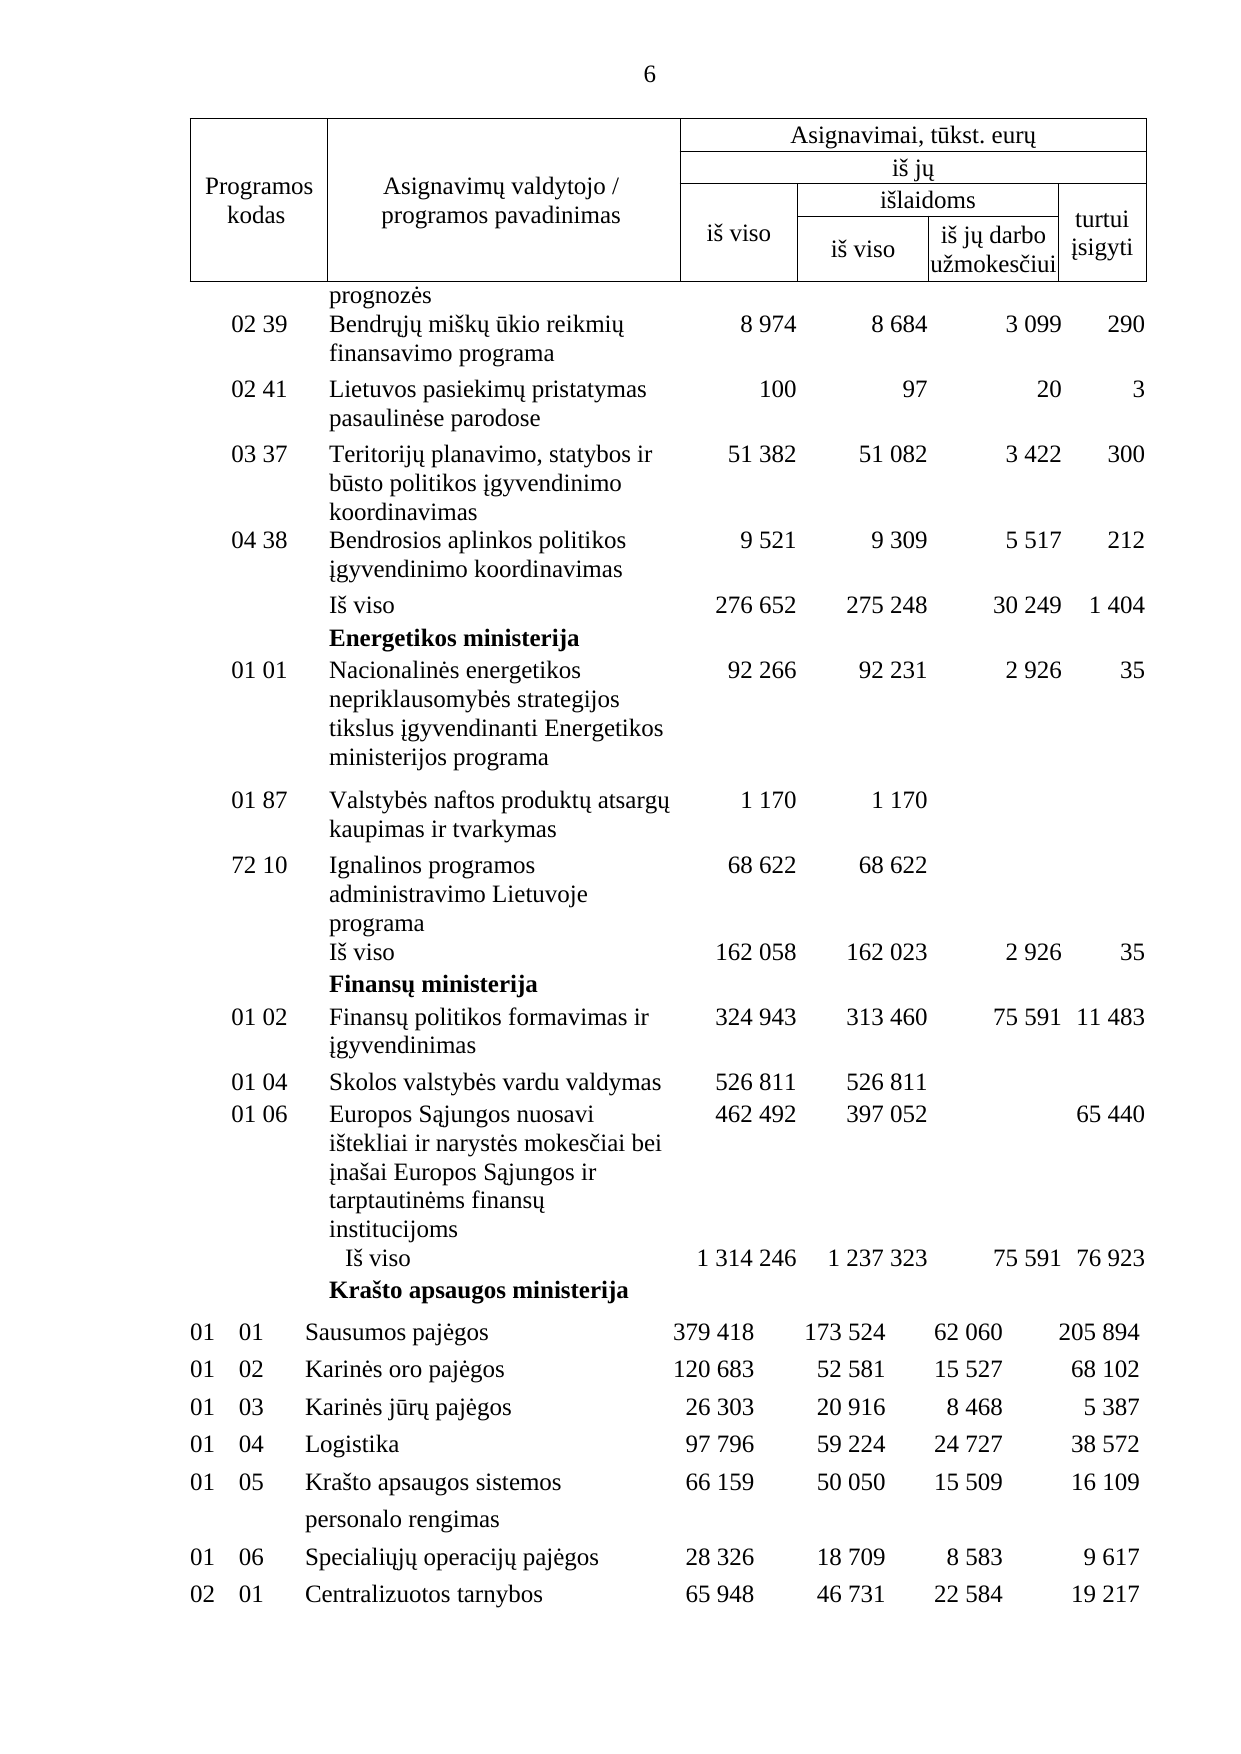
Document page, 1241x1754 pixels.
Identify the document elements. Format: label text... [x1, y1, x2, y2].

table_cell 02 [179, 1571, 227, 1608]
table_cell [1063, 623, 1146, 656]
table_cell [798, 282, 928, 309]
table_cell 15 527 [896, 1346, 1014, 1383]
table_cell [1151, 374, 1174, 439]
table_cell 9 521 [680, 526, 797, 591]
table_cell [167, 969, 178, 1002]
table_cell 324 943 [680, 1002, 797, 1067]
table_cell 1 170 [680, 786, 797, 851]
table_cell [167, 183, 178, 216]
table_cell [179, 309, 190, 374]
table_cell Krašto apsaugos ministerija [328, 1276, 680, 1308]
table_cell 162 023 [798, 937, 928, 969]
table_cell Finansų politikos formavimas ir įgyvendinimas [328, 1002, 680, 1067]
table_cell [1146, 851, 1151, 937]
table_cell [179, 851, 190, 937]
table_cell 5 387 [1014, 1383, 1151, 1421]
table_cell 397 052 [798, 1099, 928, 1243]
table_cell [179, 656, 190, 786]
table_cell [167, 1346, 178, 1383]
table_cell 01 [179, 1533, 227, 1571]
table_cell [167, 656, 178, 786]
table_cell 97 [798, 374, 928, 439]
table_cell [167, 281, 178, 309]
table_cell išlaidoms [798, 184, 1058, 216]
table_cell 01 04 [190, 1067, 328, 1099]
table_cell [179, 439, 190, 526]
table_cell [1151, 1458, 1174, 1533]
table_cell turtui įsigyti [1059, 184, 1146, 281]
table_cell [1151, 1533, 1174, 1571]
table_cell 8 583 [896, 1533, 1014, 1571]
table_cell [1151, 623, 1174, 656]
table_cell [167, 937, 178, 969]
table_cell 68 622 [680, 851, 797, 937]
table_cell 62 060 [896, 1308, 1014, 1346]
table_cell 1 170 [798, 786, 928, 851]
table_cell Valstybės naftos produktų atsargų kaupimas ir tvarkymas [328, 786, 680, 851]
table_cell 162 058 [680, 937, 797, 969]
table_cell [1146, 1243, 1151, 1276]
table_cell Energetikos ministerija [328, 623, 680, 656]
table_cell 72 10 [190, 851, 328, 937]
table_cell [179, 786, 190, 851]
table_cell [167, 1571, 178, 1608]
table_cell [929, 969, 1063, 1002]
table_cell [179, 374, 190, 439]
table_cell [1151, 1421, 1174, 1458]
table_cell [1146, 1002, 1151, 1067]
table_cell [1151, 1346, 1174, 1383]
table_cell [179, 623, 190, 656]
table_cell 66 159 [637, 1458, 765, 1533]
table_cell 35 [1063, 656, 1146, 786]
table_cell [1151, 1276, 1174, 1308]
table_cell [179, 183, 190, 216]
table_cell iš viso [681, 184, 797, 281]
table_cell 97 796 [637, 1421, 765, 1458]
table_cell [1063, 969, 1146, 1002]
table_cell 3 422 [929, 439, 1063, 526]
table_cell Karinės oro pajėgos [294, 1346, 637, 1383]
table_cell 35 [1063, 937, 1146, 969]
table_cell [167, 1533, 178, 1571]
table_cell 03 [228, 1383, 293, 1421]
table_cell [1151, 1243, 1174, 1276]
table_cell [798, 1276, 928, 1308]
table_cell 2 926 [929, 937, 1063, 969]
table_header Asignavimai, tūkst. eurų [681, 119, 1146, 151]
table_cell 16 109 [1014, 1458, 1151, 1533]
table_cell [1151, 591, 1174, 623]
table_cell 18 709 [765, 1533, 896, 1571]
table_cell [1151, 1571, 1174, 1608]
table_cell 526 811 [798, 1067, 928, 1099]
table_cell [1146, 1099, 1151, 1243]
table_cell [1146, 309, 1151, 374]
table_cell Skolos valstybės vardu valdymas [328, 1067, 680, 1099]
table_cell [929, 1067, 1063, 1099]
table_cell 1 314 246 [680, 1243, 797, 1276]
table_cell 290 [1063, 309, 1146, 374]
table_cell [167, 309, 178, 374]
table_cell 92 231 [798, 656, 928, 786]
table_cell Sausumos pajėgos [294, 1308, 637, 1346]
table_cell 313 460 [798, 1002, 928, 1067]
table_cell [167, 1002, 178, 1067]
table_cell 01 87 [190, 786, 328, 851]
table_cell [179, 937, 190, 969]
table_cell 9 309 [798, 526, 928, 591]
table_cell [1063, 1276, 1146, 1308]
table_cell 20 916 [765, 1383, 896, 1421]
table_cell [179, 969, 190, 1002]
table_cell [167, 623, 178, 656]
table_cell 3 [1063, 374, 1146, 439]
table_cell [1151, 526, 1174, 591]
table_cell [167, 1383, 178, 1421]
table_cell [179, 526, 190, 591]
table_cell 26 303 [637, 1383, 765, 1421]
table_cell 19 217 [1014, 1571, 1151, 1608]
table_cell 01 [228, 1308, 293, 1346]
table_cell Specialiųjų operacijų pajėgos [294, 1533, 637, 1571]
table_cell [190, 591, 328, 623]
table_cell 38 572 [1014, 1421, 1151, 1458]
table_cell 24 727 [896, 1421, 1014, 1458]
table_cell [1146, 374, 1151, 439]
table_cell 212 [1063, 526, 1146, 591]
table_cell [1146, 439, 1151, 526]
table_cell Ignalinos programos administravimo Lietuvoje programa [328, 851, 680, 937]
table_cell 1 404 [1063, 591, 1146, 623]
table_cell 3 099 [929, 309, 1063, 374]
table_cell Nacionalinės energetikos nepriklausomybės strategijos tikslus įgyvendinanti Energetikos ministerijos programa [328, 656, 680, 786]
table_cell [190, 937, 328, 969]
table_cell prognozės [328, 282, 680, 309]
table_cell 9 617 [1014, 1533, 1151, 1571]
table_cell 75 591 [929, 1243, 1063, 1276]
table_cell [167, 1458, 178, 1533]
table_cell 526 811 [680, 1067, 797, 1099]
table_cell [1146, 786, 1151, 851]
table_cell 51 082 [798, 439, 928, 526]
table_cell 51 382 [680, 439, 797, 526]
table_header Programos kodas [191, 119, 327, 281]
table_cell Lietuvos pasiekimų pristatymas pasaulinėse parodose [328, 374, 680, 439]
table_cell 1 237 323 [798, 1243, 928, 1276]
table_cell [680, 282, 797, 309]
table_cell [167, 1099, 178, 1243]
table_cell [190, 1243, 328, 1276]
table_cell [1146, 1276, 1151, 1308]
table_header [1147, 118, 1151, 151]
table_cell [1146, 591, 1151, 623]
table_cell [680, 623, 797, 656]
table_cell Finansų ministerija [328, 969, 680, 1002]
table_cell 68 622 [798, 851, 928, 937]
table_cell 01 [228, 1571, 293, 1608]
table_cell 76 923 [1063, 1243, 1146, 1276]
table_cell [1146, 656, 1151, 786]
table_cell Karinės jūrų pajėgos [294, 1383, 637, 1421]
table_cell 01 [179, 1458, 227, 1533]
table_cell 59 224 [765, 1421, 896, 1458]
table_cell Europos Sąjungos nuosavi ištekliai ir narystės mokesčiai bei įnašai Europos Sąjungos ir tarptautinėms finansų institucijoms [328, 1099, 680, 1243]
table_cell 276 652 [680, 591, 797, 623]
table_cell 5 517 [929, 526, 1063, 591]
table_cell iš viso [798, 217, 928, 281]
table_cell Teritorijų planavimo, statybos ir būsto politikos įgyvendinimo koordinavimas [328, 439, 680, 526]
table_cell [929, 282, 1063, 309]
table_cell [1151, 1383, 1174, 1421]
table_cell Bendrųjų miškų ūkio reikmių finansavimo programa [328, 309, 680, 374]
table_cell 2 926 [929, 656, 1063, 786]
table_cell 75 591 [929, 1002, 1063, 1067]
table_cell [179, 1276, 190, 1308]
table_cell 06 [228, 1533, 293, 1571]
table_cell 65 440 [1063, 1099, 1146, 1243]
table_cell [179, 1243, 190, 1276]
table_cell 05 [228, 1458, 293, 1533]
table_cell [190, 282, 328, 309]
table_cell [1146, 281, 1151, 309]
table_cell [179, 1099, 190, 1243]
table_cell [929, 1099, 1063, 1243]
table_cell Iš viso [328, 937, 680, 969]
table_header [1151, 118, 1174, 151]
table_cell [190, 623, 328, 656]
table_cell Centralizuotos tarnybos [294, 1571, 637, 1608]
table_cell [167, 374, 178, 439]
table_cell 68 102 [1014, 1346, 1151, 1383]
table_cell 173 524 [765, 1308, 896, 1346]
table_cell 275 248 [798, 591, 928, 623]
table_cell [167, 151, 178, 183]
table_header [167, 118, 178, 151]
table_cell [179, 1002, 190, 1067]
table_cell Logistika [294, 1421, 637, 1458]
table_cell 300 [1063, 439, 1146, 526]
table_cell 01 [179, 1383, 227, 1421]
table_cell [798, 969, 928, 1002]
table_cell 02 [228, 1346, 293, 1383]
table_cell [1063, 851, 1146, 937]
table_cell [1151, 1002, 1174, 1067]
table_cell [929, 786, 1063, 851]
table_cell [1151, 937, 1174, 969]
table_cell 04 38 [190, 526, 328, 591]
table_cell [167, 216, 178, 281]
table_cell 02 41 [190, 374, 328, 439]
table_cell [1151, 1099, 1174, 1243]
table_cell 01 [179, 1421, 227, 1458]
table_cell 30 249 [929, 591, 1063, 623]
table_cell [167, 1308, 178, 1346]
table_cell [190, 969, 328, 1002]
table_cell 20 [929, 374, 1063, 439]
table_cell 8 468 [896, 1383, 1014, 1421]
table_cell 01 06 [190, 1099, 328, 1243]
table_cell [179, 1067, 190, 1099]
table_cell 04 [228, 1421, 293, 1458]
table_cell [1146, 623, 1151, 656]
table_cell [1151, 281, 1174, 309]
table_cell [929, 851, 1063, 937]
table_cell iš jų [681, 152, 1146, 183]
table_cell 01 [179, 1308, 227, 1346]
table_cell 03 37 [190, 439, 328, 526]
table_cell [179, 216, 190, 281]
table_cell [190, 1276, 328, 1308]
table_cell [1151, 851, 1174, 937]
table_cell [1151, 216, 1174, 281]
table_cell [1151, 309, 1174, 374]
table_cell 50 050 [765, 1458, 896, 1533]
table_cell [1151, 969, 1174, 1002]
table_cell 46 731 [765, 1571, 896, 1608]
table_cell [167, 786, 178, 851]
table_cell Iš viso [328, 1243, 680, 1276]
table_cell 120 683 [637, 1346, 765, 1383]
table_cell [798, 623, 928, 656]
table_cell [1146, 937, 1151, 969]
table_cell [1063, 1067, 1146, 1099]
table_cell [1147, 151, 1151, 183]
table_cell [929, 1276, 1063, 1308]
table_cell [1147, 216, 1151, 281]
table_cell [1147, 183, 1151, 216]
table_cell 22 584 [896, 1571, 1014, 1608]
table_cell iš jų darbo užmokesčiui [929, 217, 1058, 281]
table_cell 8 974 [680, 309, 797, 374]
table_cell [1146, 1067, 1151, 1099]
table_cell [179, 281, 190, 309]
table_cell [167, 526, 178, 591]
table_cell 28 326 [637, 1533, 765, 1571]
table_cell Bendrosios aplinkos politikos įgyvendinimo koordinavimas [328, 526, 680, 591]
table_cell 01 02 [190, 1002, 328, 1067]
table_cell [167, 1276, 178, 1308]
table_cell [1151, 439, 1174, 526]
table_cell [167, 439, 178, 526]
table_cell 100 [680, 374, 797, 439]
table_cell [179, 591, 190, 623]
table_cell [167, 1067, 178, 1099]
table_cell 65 948 [637, 1571, 765, 1608]
table_header [179, 118, 190, 151]
table_cell [167, 1421, 178, 1458]
table_cell [1151, 151, 1174, 183]
table_cell 205 894 [1014, 1308, 1151, 1346]
table_cell [680, 969, 797, 1002]
table_cell [929, 623, 1063, 656]
table_cell Krašto apsaugos sistemos personalo rengimas [294, 1458, 637, 1533]
table_cell [1063, 282, 1146, 309]
table_cell 92 266 [680, 656, 797, 786]
table_cell [1146, 969, 1151, 1002]
table_cell [680, 1276, 797, 1308]
table_cell 01 01 [190, 656, 328, 786]
table_cell 11 483 [1063, 1002, 1146, 1067]
table_cell [1146, 526, 1151, 591]
table_cell [167, 591, 178, 623]
table_cell [1151, 1308, 1174, 1346]
table_cell [167, 851, 178, 937]
table_cell 462 492 [680, 1099, 797, 1243]
table_cell [1151, 656, 1174, 786]
table_cell 379 418 [637, 1308, 765, 1346]
table_cell [1151, 1067, 1174, 1099]
table_cell 01 [179, 1346, 227, 1383]
table_cell [1151, 786, 1174, 851]
table_cell 02 39 [190, 309, 328, 374]
table_cell [1151, 183, 1174, 216]
table_cell 52 581 [765, 1346, 896, 1383]
table_cell [1063, 786, 1146, 851]
table_cell [167, 1243, 178, 1276]
table_cell [179, 151, 190, 183]
table_header Asignavimų valdytojo / programos pavadinimas [328, 119, 680, 281]
table_cell 8 684 [798, 309, 928, 374]
table_cell 15 509 [896, 1458, 1014, 1533]
table_cell Iš viso [328, 591, 680, 623]
